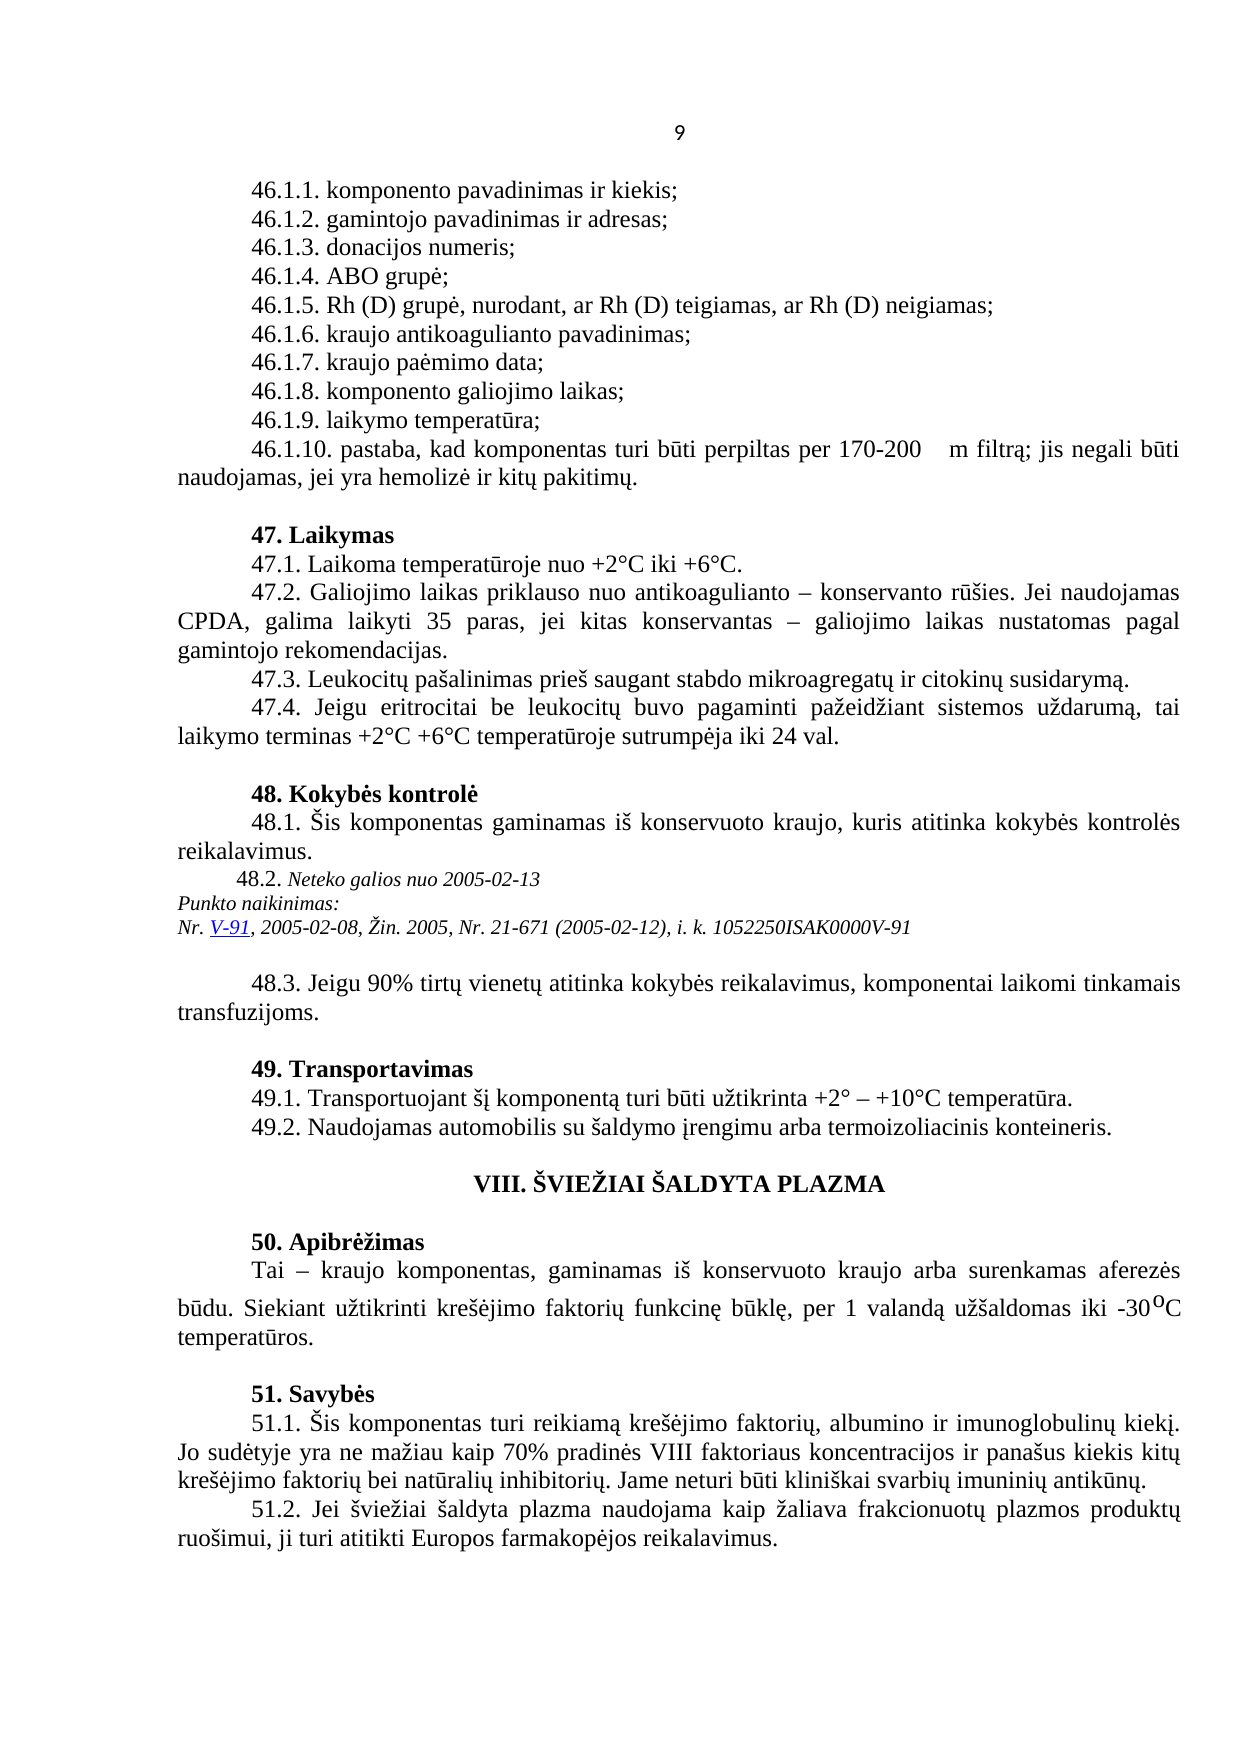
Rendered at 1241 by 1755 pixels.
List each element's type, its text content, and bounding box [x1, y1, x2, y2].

text 46.1.1. komponento pavadinimas ir kiekis; [177, 175, 1181, 204]
text 46.1.9. laikymo temperatūra; [177, 405, 1181, 434]
text Punkto naikinimas: [177, 891, 1181, 915]
text 46.1.7. kraujo paėmimo data; [177, 347, 1181, 376]
text Tai – kraujo komponentas, gaminamas iš konservuoto kraujo arba surenkamas aferezės būdu. Siekiant užtikrinti krešėjimo faktorių funkcinę būklę, per 1 valandą užšaldomas iki -30oC temperatūros. [177, 1256, 1181, 1350]
text 46.1.4. ABO grupė; [177, 261, 1181, 290]
text 49.1. Transportuojant šį komponentą turi būti užtikrinta +2° – +10°C temperatūra. [177, 1083, 1181, 1112]
text 50. Apibrėžimas [177, 1227, 1181, 1256]
text 47. Laikymas [177, 520, 1181, 549]
text 48.2. Neteko galios nuo 2005-02-13 [177, 865, 1181, 891]
text 47.1. Laikoma temperatūroje nuo +2°C iki +6°C. [177, 549, 1181, 577]
text 46.1.2. gamintojo pavadinimas ir adresas; [177, 204, 1181, 232]
text 47.3. Leukocitų pašalinimas prieš saugant stabdo mikroagregatų ir citokinų susidarymą. [177, 664, 1181, 692]
text 51.1. Šis komponentas turi reikiamą krešėjimo faktorių, albumino ir imunoglobulinų kiekį. Jo sudėtyje yra ne mažiau kaip 70% pradinės VIII faktoriaus koncentracijos ir panašus kiekis kitų krešėjimo faktorių bei natūralių inhibitorių. Jame neturi būti kliniškai svarbių imuninių antikūnų. [177, 1408, 1181, 1494]
text 49. Transportavimas [177, 1054, 1181, 1083]
text 46.1.6. kraujo antikoagulianto pavadinimas; [177, 319, 1181, 347]
text 46.1.5. Rh (D) grupė, nurodant, ar Rh (D) teigiamas, ar Rh (D) neigiamas; [177, 290, 1181, 319]
text Nr. V-91, 2005-02-08, Žin. 2005, Nr. 21-671 (2005-02-12), i. k. 1052250ISAK0000V-91 [177, 915, 1181, 939]
text 49.2. Naudojamas automobilis su šaldymo įrengimu arba termoizoliacinis konteineris. [177, 1112, 1181, 1141]
text 46.1.3. donacijos numeris; [177, 232, 1181, 261]
text 47.2. Galiojimo laikas priklauso nuo antikoagulianto – konservanto rūšies. Jei naudojamas CPDA, galima laikyti 35 paras, jei kitas konservantas – galiojimo laikas nustatomas pagal gamintojo rekomendacijas. [177, 577, 1181, 664]
text VIII. ŠVIEŽIAI ŠALDYTA PLAZMA [177, 1169, 1181, 1198]
text 48.1. Šis komponentas gaminamas iš konservuoto kraujo, kuris atitinka kokybės kontrolės reikalavimus. [177, 807, 1181, 865]
text 46.1.10. pastaba, kad komponentas turi būti perpiltas per 170-200 m filtrą; jis negali būti naudojamas, jei yra hemolizė ir kitų pakitimų. [177, 434, 1181, 491]
text 48. Kokybės kontrolė [177, 779, 1181, 807]
text 51.2. Jei šviežiai šaldyta plazma naudojama kaip žaliava frakcionuotų plazmos produktų ruošimui, ji turi atitikti Europos farmakopėjos reikalavimus. [177, 1494, 1181, 1552]
text 51. Savybės [177, 1379, 1181, 1408]
text 48.3. Jeigu 90% tirtų vienetų atitinka kokybės reikalavimus, komponentai laikomi tinkamais transfuzijoms. [177, 968, 1181, 1026]
text 46.1.8. komponento galiojimo laikas; [177, 376, 1181, 405]
text 47.4. Jeigu eritrocitai be leukocitų buvo pagaminti pažeidžiant sistemos uždarumą, tai laikymo terminas +2°C +6°C temperatūroje sutrumpėja iki 24 val. [177, 692, 1181, 750]
